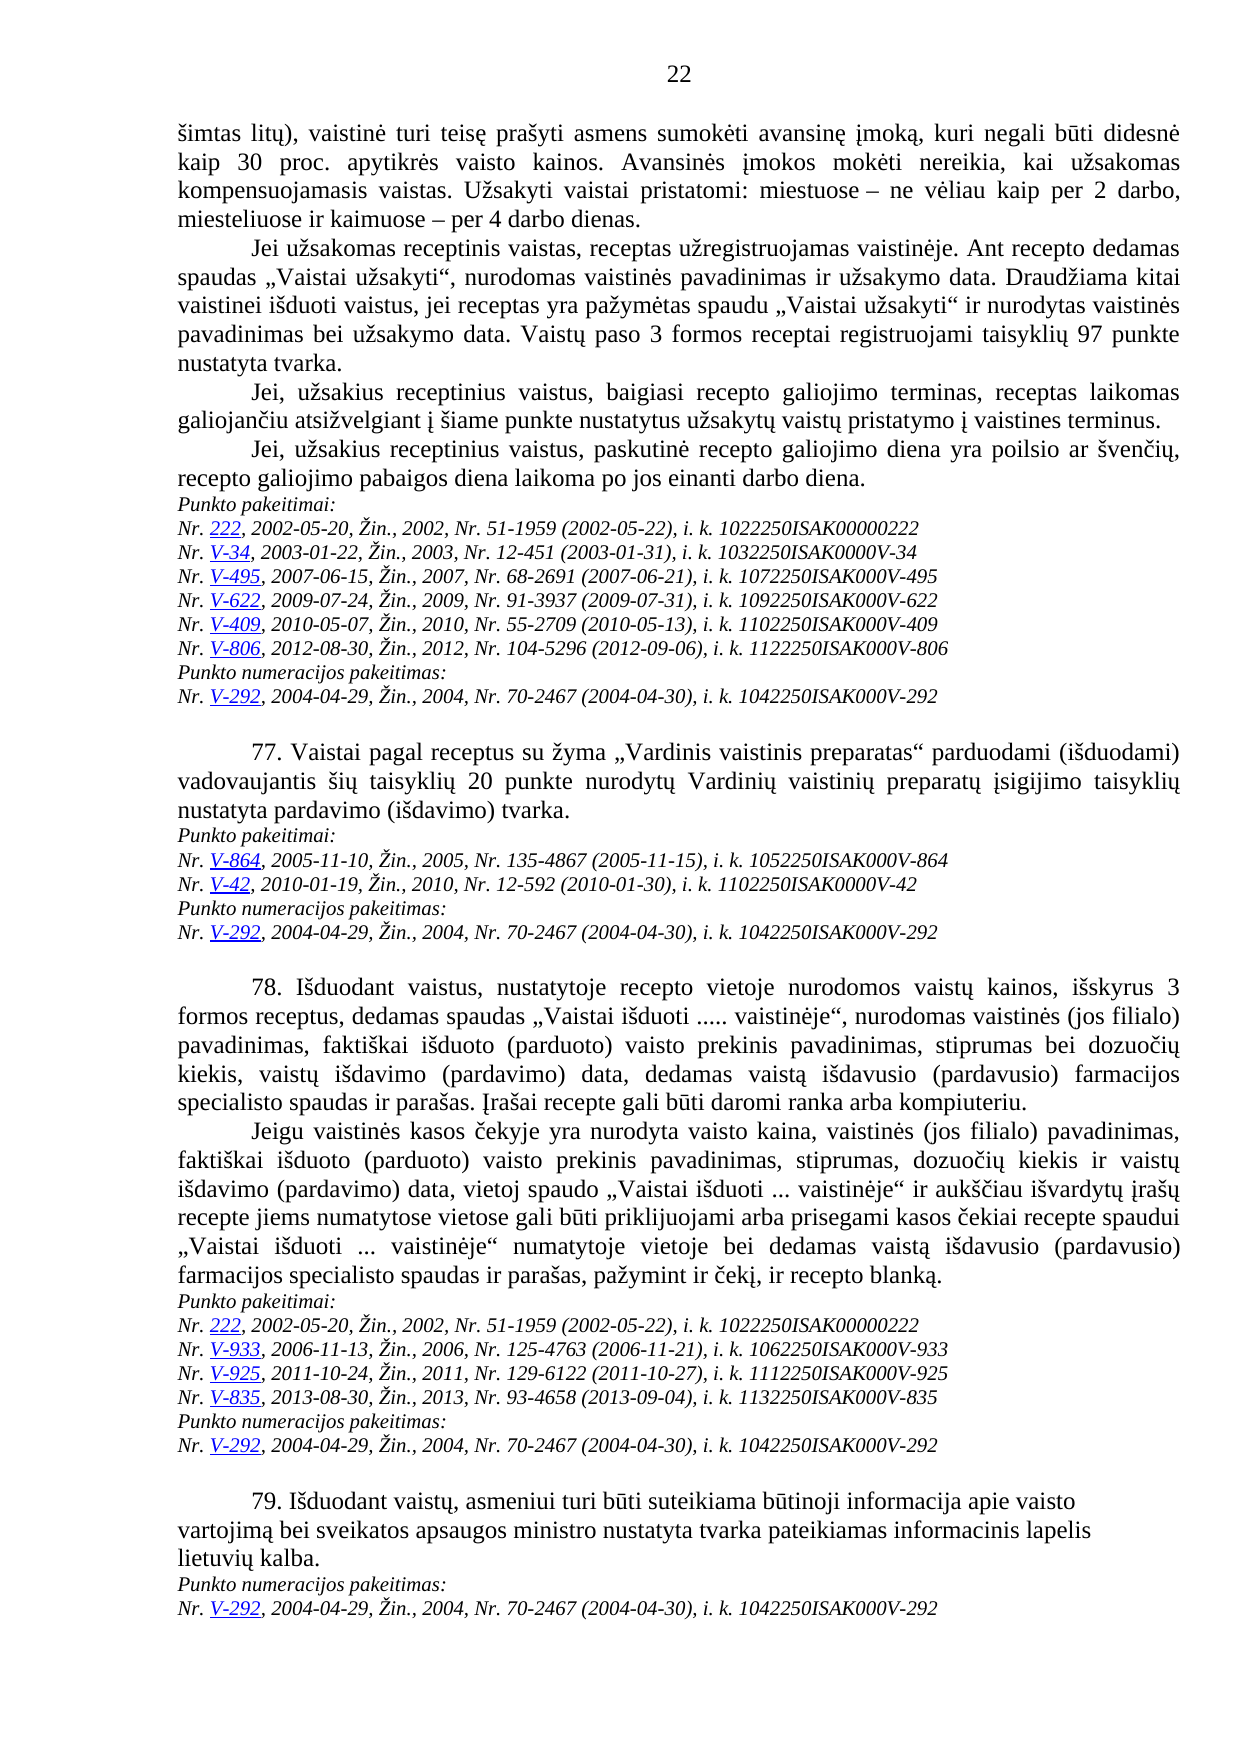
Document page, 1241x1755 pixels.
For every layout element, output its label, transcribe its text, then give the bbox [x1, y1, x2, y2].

text Nr. V-864, 2005-11-10, Žin., 2005, Nr. 135-4867 (2005-11-15), i. k. 1052250ISAK000V-864 [177, 847, 1181, 872]
text Jei, užsakius receptinius vaistus, paskutinė recepto galiojimo diena yra poilsio ar švenčių, recepto galiojimo pabaigos diena laikoma po jos einanti darbo diena. [177, 434, 1181, 492]
text Nr. 222, 2002-05-20, Žin., 2002, Nr. 51-1959 (2002-05-22), i. k. 1022250ISAK00000222 [177, 1313, 1181, 1337]
text Nr. V-292, 2004-04-29, Žin., 2004, Nr. 70-2467 (2004-04-30), i. k. 1042250ISAK000V-292 [177, 1433, 1181, 1457]
text Jeigu vaistinės kasos čekyje yra nurodyta vaisto kaina, vaistinės (jos filialo) pavadinimas, faktiškai išduoto (parduoto) vaisto prekinis pavadinimas, stiprumas, dozuočių kiekis ir vaistų išdavimo (pardavimo) data, vietoj spaudo „Vaistai išduoti ... vaistinėje“ ir aukščiau išvardytų įrašų recepte jiems numatytose vietose gali būti priklijuojami arba prisegami kasos čekiai recepte spaudui „Vaistai išduoti ... vaistinėje“ numatytoje vietoje bei dedamas vaistą išdavusio (pardavusio) farmacijos specialisto spaudas ir parašas, pažymint ir čekį, ir recepto blanką. [177, 1116, 1181, 1289]
text Nr. V-495, 2007-06-15, Žin., 2007, Nr. 68-2691 (2007-06-21), i. k. 1072250ISAK000V-495 [177, 564, 1181, 588]
text Punkto pakeitimai: [177, 1289, 1181, 1313]
text Nr. V-42, 2010-01-19, Žin., 2010, Nr. 12-592 (2010-01-30), i. k. 1102250ISAK0000V-42 [177, 872, 1181, 896]
text Nr. V-292, 2004-04-29, Žin., 2004, Nr. 70-2467 (2004-04-30), i. k. 1042250ISAK000V-292 [177, 1596, 1181, 1620]
text Nr. V-835, 2013-08-30, Žin., 2013, Nr. 93-4658 (2013-09-04), i. k. 1132250ISAK000V-835 [177, 1385, 1181, 1409]
text 78. Išduodant vaistus, nustatytoje recepto vietoje nurodomos vaistų kainos, išskyrus 3 formos receptus, dedamas spaudas „Vaistai išduoti ..... vaistinėje“, nurodomas vaistinės (jos filialo) pavadinimas, faktiškai išduoto (parduoto) vaisto prekinis pavadinimas, stiprumas bei dozuočių kiekis, vaistų išdavimo (pardavimo) data, dedamas vaistą išdavusio (pardavusio) farmacijos specialisto spaudas ir parašas. Įrašai recepte gali būti daromi ranka arba kompiuteriu. [177, 972, 1181, 1116]
text Punkto numeracijos pakeitimas: [177, 896, 1181, 920]
text Nr. V-292, 2004-04-29, Žin., 2004, Nr. 70-2467 (2004-04-30), i. k. 1042250ISAK000V-292 [177, 920, 1181, 944]
text Nr. V-622, 2009-07-24, Žin., 2009, Nr. 91-3937 (2009-07-31), i. k. 1092250ISAK000V-622 [177, 588, 1181, 612]
text Nr. V-933, 2006-11-13, Žin., 2006, Nr. 125-4763 (2006-11-21), i. k. 1062250ISAK000V-933 [177, 1337, 1181, 1361]
text Punkto pakeitimai: [177, 823, 1181, 847]
text Jei, užsakius receptinius vaistus, baigiasi recepto galiojimo terminas, receptas laikomas galiojančiu atsižvelgiant į šiame punkte nustatytus užsakytų vaistų pristatymo į vaistines terminus. [177, 377, 1181, 434]
text Jei užsakomas receptinis vaistas, receptas užregistruojamas vaistinėje. Ant recepto dedamas spaudas „Vaistai užsakyti“, nurodomas vaistinės pavadinimas ir užsakymo data. Draudžiama kitai vaistinei išduoti vaistus, jei receptas yra pažymėtas spaudu „Vaistai užsakyti“ ir nurodytas vaistinės pavadinimas bei užsakymo data. Vaistų paso 3 formos receptai registruojami taisyklių 97 punkte nustatyta tvarka. [177, 233, 1181, 377]
text Nr. V-34, 2003-01-22, Žin., 2003, Nr. 12-451 (2003-01-31), i. k. 1032250ISAK0000V-34 [177, 540, 1181, 564]
text Nr. V-806, 2012-08-30, Žin., 2012, Nr. 104-5296 (2012-09-06), i. k. 1122250ISAK000V-806 [177, 636, 1181, 660]
text Punkto numeracijos pakeitimas: [177, 1572, 1181, 1596]
text Punkto pakeitimai: [177, 492, 1181, 516]
text Nr. V-292, 2004-04-29, Žin., 2004, Nr. 70-2467 (2004-04-30), i. k. 1042250ISAK000V-292 [177, 684, 1181, 708]
text Nr. 222, 2002-05-20, Žin., 2002, Nr. 51-1959 (2002-05-22), i. k. 1022250ISAK00000222 [177, 516, 1181, 540]
text Punkto numeracijos pakeitimas: [177, 1409, 1181, 1433]
text Nr. V-925, 2011-10-24, Žin., 2011, Nr. 129-6122 (2011-10-27), i. k. 1112250ISAK000V-925 [177, 1361, 1181, 1385]
text 77. Vaistai pagal receptus su žyma „Vardinis vaistinis preparatas“ parduodami (išduodami) vadovaujantis šių taisyklių 20 punkte nurodytų Vardinių vaistinių preparatų įsigijimo taisyklių nustatyta pardavimo (išdavimo) tvarka. [177, 737, 1181, 823]
text Nr. V-409, 2010-05-07, Žin., 2010, Nr. 55-2709 (2010-05-13), i. k. 1102250ISAK000V-409 [177, 612, 1181, 636]
text Punkto numeracijos pakeitimas: [177, 660, 1181, 684]
text šimtas litų), vaistinė turi teisę prašyti asmens sumokėti avansinę įmoką, kuri negali būti didesnė kaip 30 proc. apytikrės vaisto kainos. Avansinės įmokos mokėti nereikia, kai užsakomas kompensuojamasis vaistas. Užsakyti vaistai pristatomi: miestuose – ne vėliau kaip per 2 darbo, miesteliuose ir kaimuose – per 4 darbo dienas. [177, 118, 1181, 233]
text 79. Išduodant vaistų, asmeniui turi būti suteikiama būtinoji informacija apie vaisto vartojimą bei sveikatos apsaugos ministro nustatyta tvarka pateikiamas informacinis lapelis lietuvių kalba. [177, 1486, 1122, 1572]
